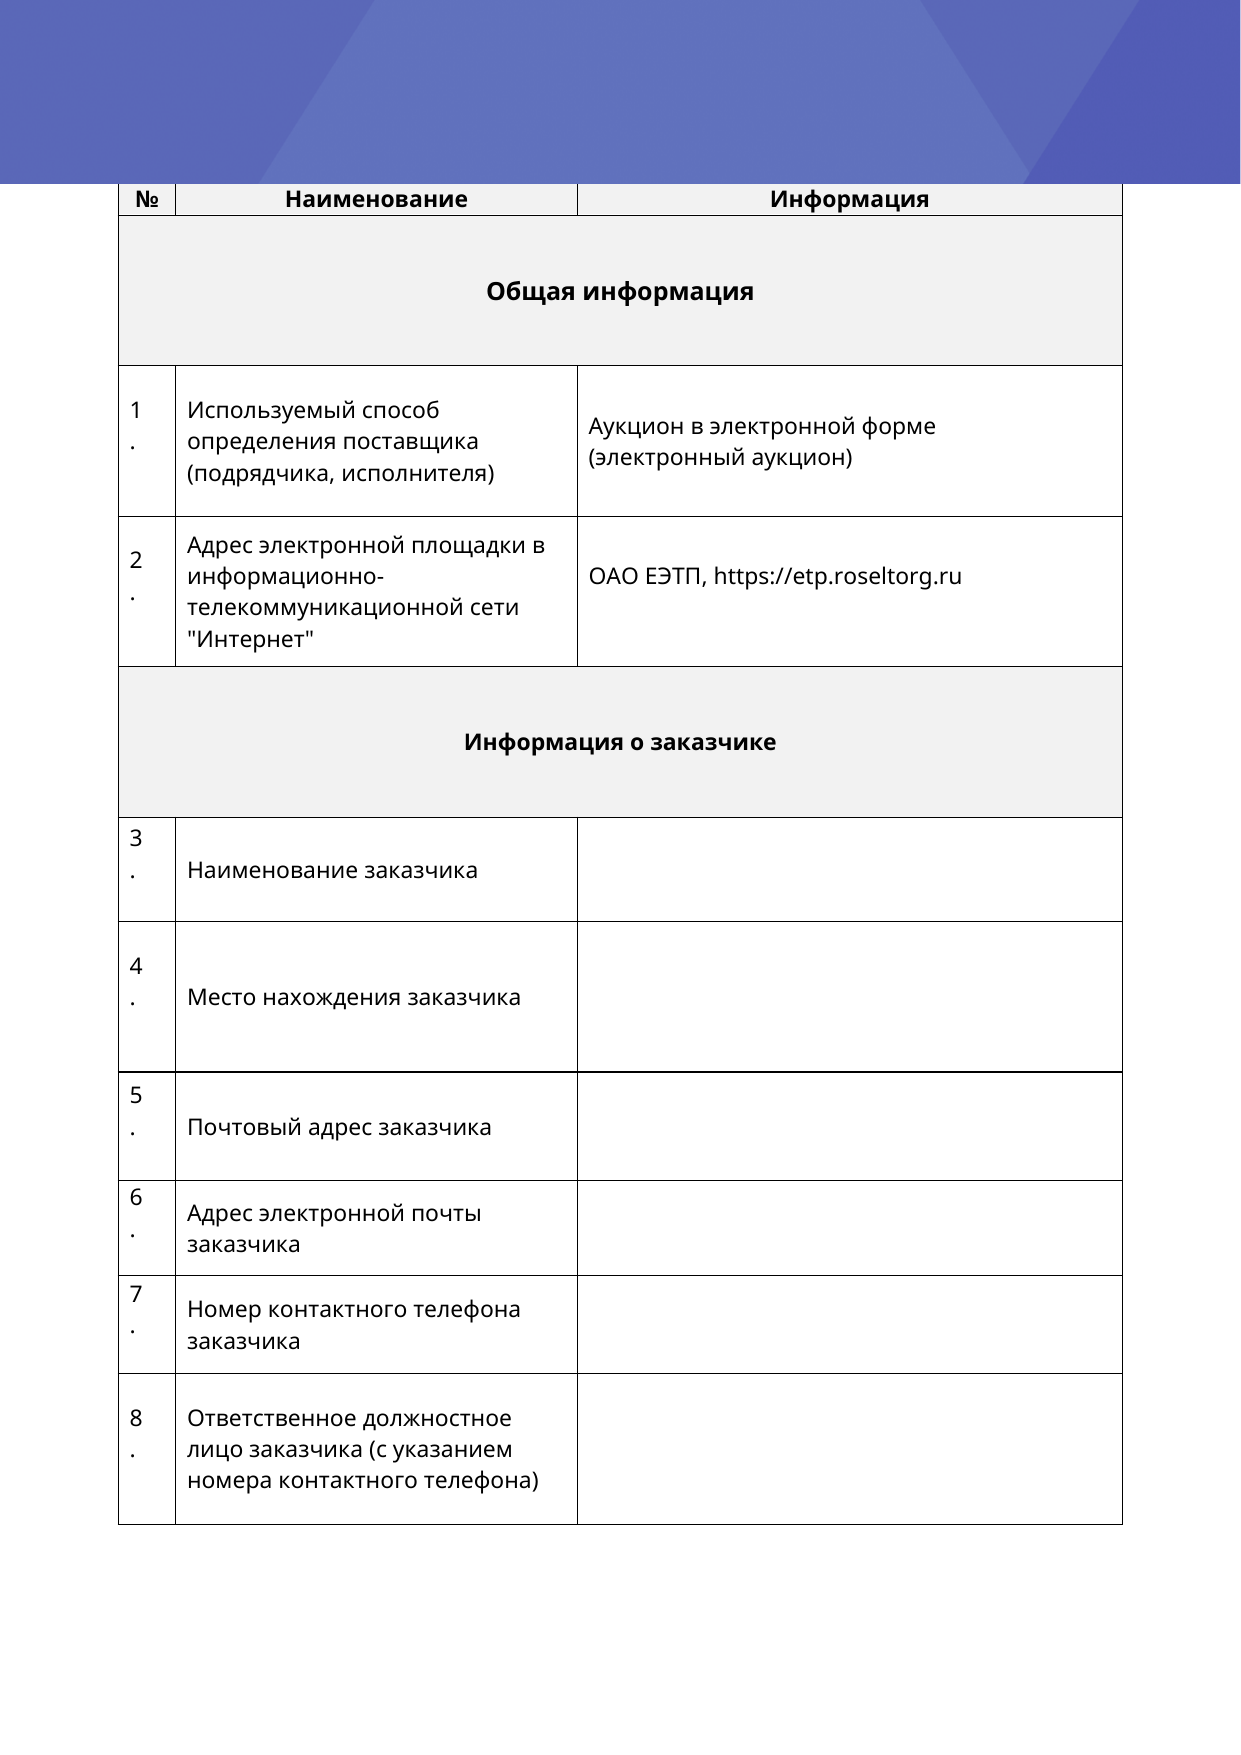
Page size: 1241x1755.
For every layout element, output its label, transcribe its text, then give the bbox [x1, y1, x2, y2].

table_cell Наименование заказчика [176, 818, 577, 921]
table_cell [578, 1374, 1122, 1524]
table_cell [119, 922, 175, 1071]
table_header Наименование [176, 184, 577, 214]
table_cell Аукцион в электронной форме (электронный аукцион) [578, 366, 1122, 516]
table_cell Информация о заказчике [119, 667, 1122, 817]
table_cell [119, 1374, 175, 1524]
table_cell [119, 1276, 175, 1373]
table_cell Используемый способ определения поставщика (подрядчика, исполнителя) [176, 366, 577, 516]
table_cell [119, 1073, 175, 1180]
table_cell [578, 1276, 1122, 1373]
table_header Информация [578, 184, 1122, 214]
table_cell [578, 818, 1122, 921]
table_cell [578, 1073, 1122, 1180]
table_cell Почтовый адрес заказчика [176, 1073, 577, 1180]
table_cell [119, 818, 175, 921]
table_cell [578, 922, 1122, 1071]
table_cell Место нахождения заказчика [176, 922, 577, 1071]
table_cell ОАО ЕЭТП, https://etp.roseltorg.ru [578, 517, 1122, 666]
table_header № [119, 184, 175, 214]
table_cell [119, 1181, 175, 1275]
table_cell [578, 1181, 1122, 1275]
table_cell [119, 517, 175, 666]
table_cell Номер контактного телефона заказчика [176, 1276, 577, 1373]
table_cell [119, 366, 175, 516]
table_cell Адрес электронной площадки в информационно-телекоммуникационной сети "Интернет" [176, 517, 577, 666]
table_cell Ответственное должностное лицо заказчика (с указанием номера контактного телефона) [176, 1374, 577, 1524]
table_cell Общая информация [119, 216, 1122, 365]
table_cell Адрес электронной почты заказчика [176, 1181, 577, 1275]
